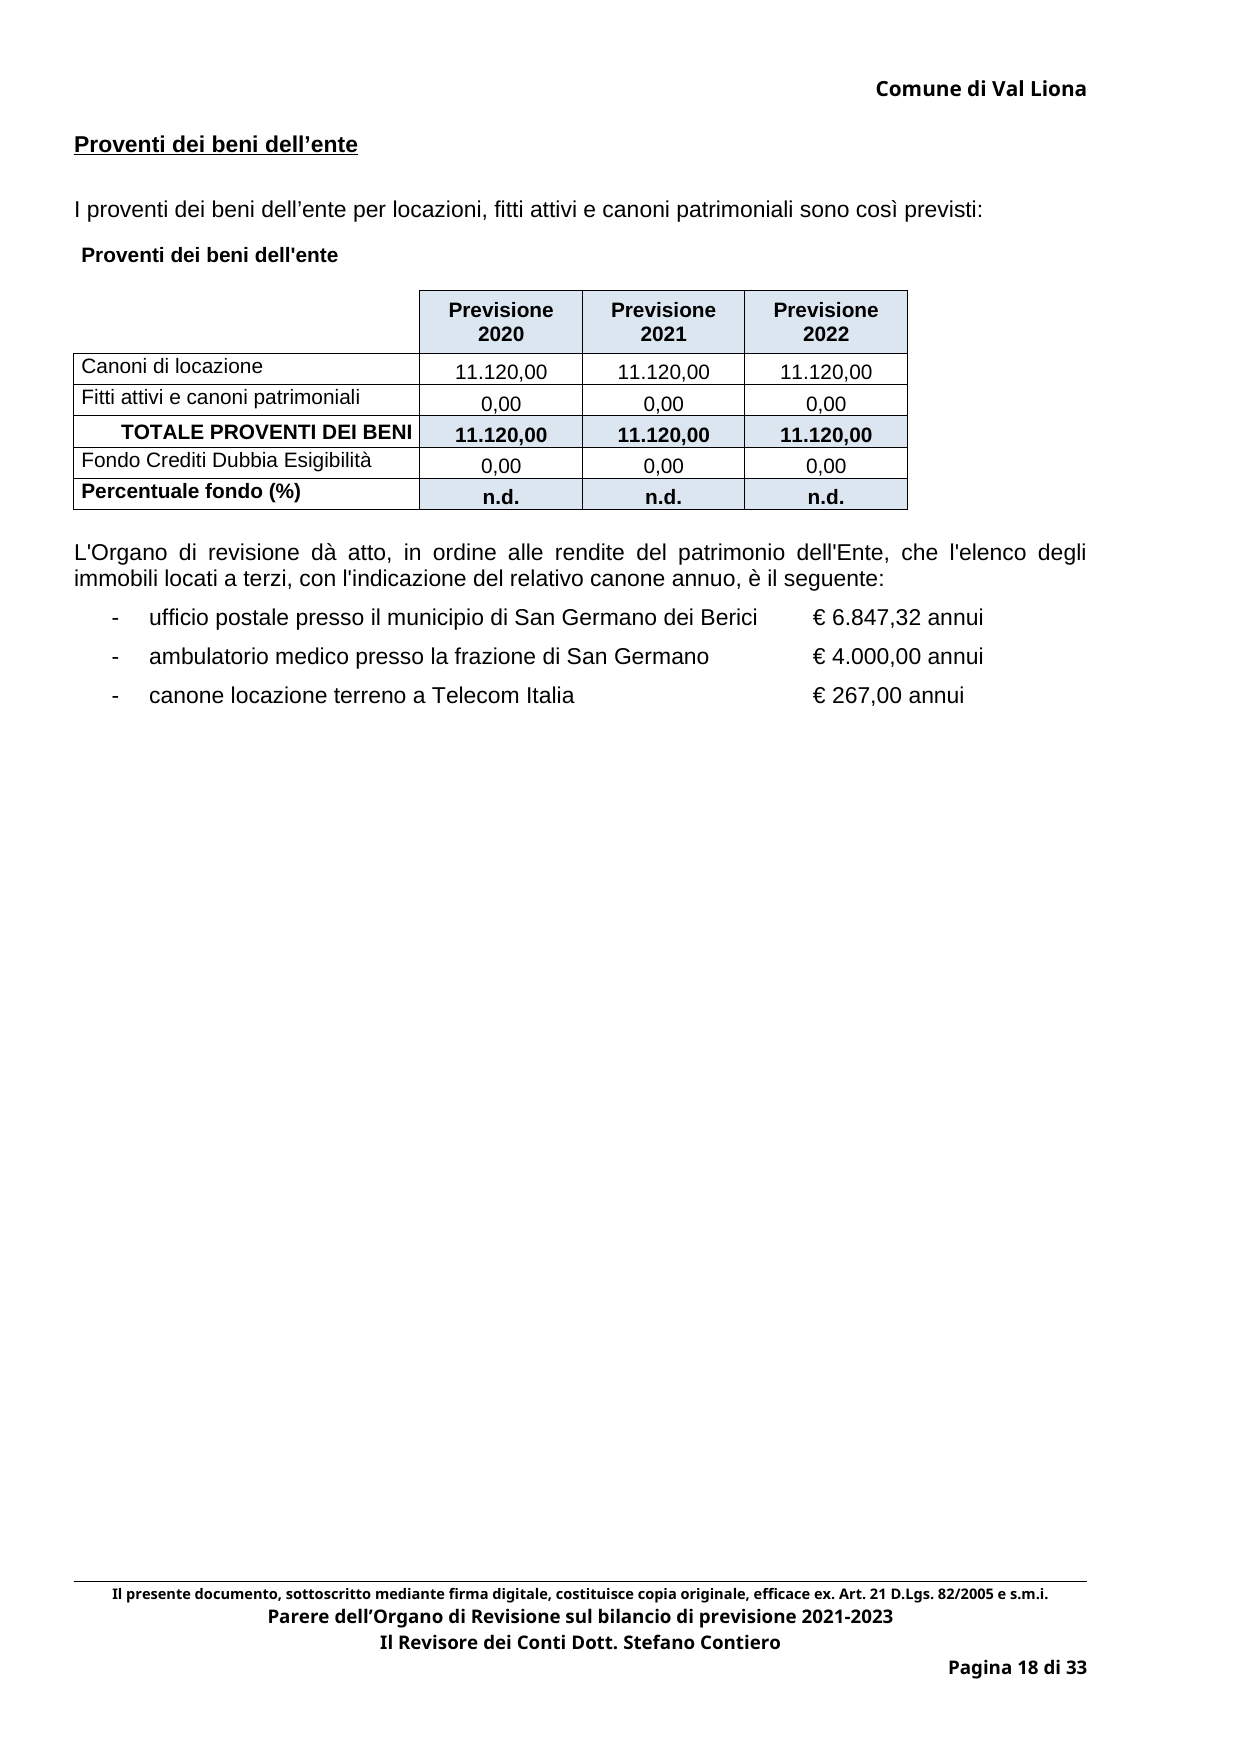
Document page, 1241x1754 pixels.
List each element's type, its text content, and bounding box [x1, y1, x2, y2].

table_cell Fitti attivi e canoni patrimoniali [74, 385, 419, 415]
table_cell 11.120,00 [420, 354, 582, 384]
table_header [420, 235, 582, 266]
table_cell 11.120,00 [745, 354, 907, 384]
table_cell 0,00 [420, 448, 582, 478]
table_header [582, 235, 745, 266]
table_cell TOTALE PROVENTI DEI BENI [74, 416, 419, 447]
subtitle Proventi dei beni dell’ente [74, 131, 1087, 157]
table_cell n.d. [420, 479, 582, 509]
table_cell 0,00 [583, 448, 744, 478]
table_cell [74, 322, 419, 353]
text I proventi dei beni dell’ente per locazioni, fitti attivi e canoni patrimoniali sono così previsti: [74, 196, 1087, 223]
table_cell Previsione 2021 [583, 291, 744, 353]
table_cell n.d. [583, 479, 744, 509]
table_cell Fondo Crediti Dubbia Esigibilità [74, 448, 419, 478]
table_header Proventi dei beni dell'ente [74, 235, 420, 266]
table_cell 0,00 [745, 448, 907, 478]
table_cell 11.120,00 [583, 416, 744, 447]
table_cell [74, 266, 420, 290]
table_cell Previsione 2022 [745, 291, 907, 353]
table_cell 0,00 [745, 385, 907, 415]
table_cell 11.120,00 [420, 416, 582, 447]
table_cell 0,00 [583, 385, 744, 415]
table_cell [745, 266, 907, 290]
table_header [745, 235, 907, 266]
table_cell Previsione 2020 [420, 291, 582, 353]
table_cell Canoni di locazione [74, 354, 419, 384]
table_cell Percentuale fondo (%) [74, 479, 419, 509]
table_cell [74, 290, 419, 322]
list ambulatorio medico presso la frazione di San Germano € 4.000,00 annui [111, 643, 1087, 669]
table_cell 11.120,00 [583, 354, 744, 384]
list ufficio postale presso il municipio di San Germano dei Berici € 6.847,32 annui [111, 604, 1087, 631]
table_cell [582, 266, 745, 290]
table_cell 0,00 [420, 385, 582, 415]
table_cell n.d. [745, 479, 907, 509]
list canone locazione terreno a Telecom Italia € 267,00 annui [111, 682, 1087, 708]
table_cell [420, 266, 582, 290]
table_cell 11.120,00 [745, 416, 907, 447]
text L'Organo di revisione dà atto, in ordine alle rendite del patrimonio dell'Ente, che l'elenco degli immobili locati a terzi, con l'indicazione del relativo canone annuo, è il seguente: [74, 539, 1087, 592]
